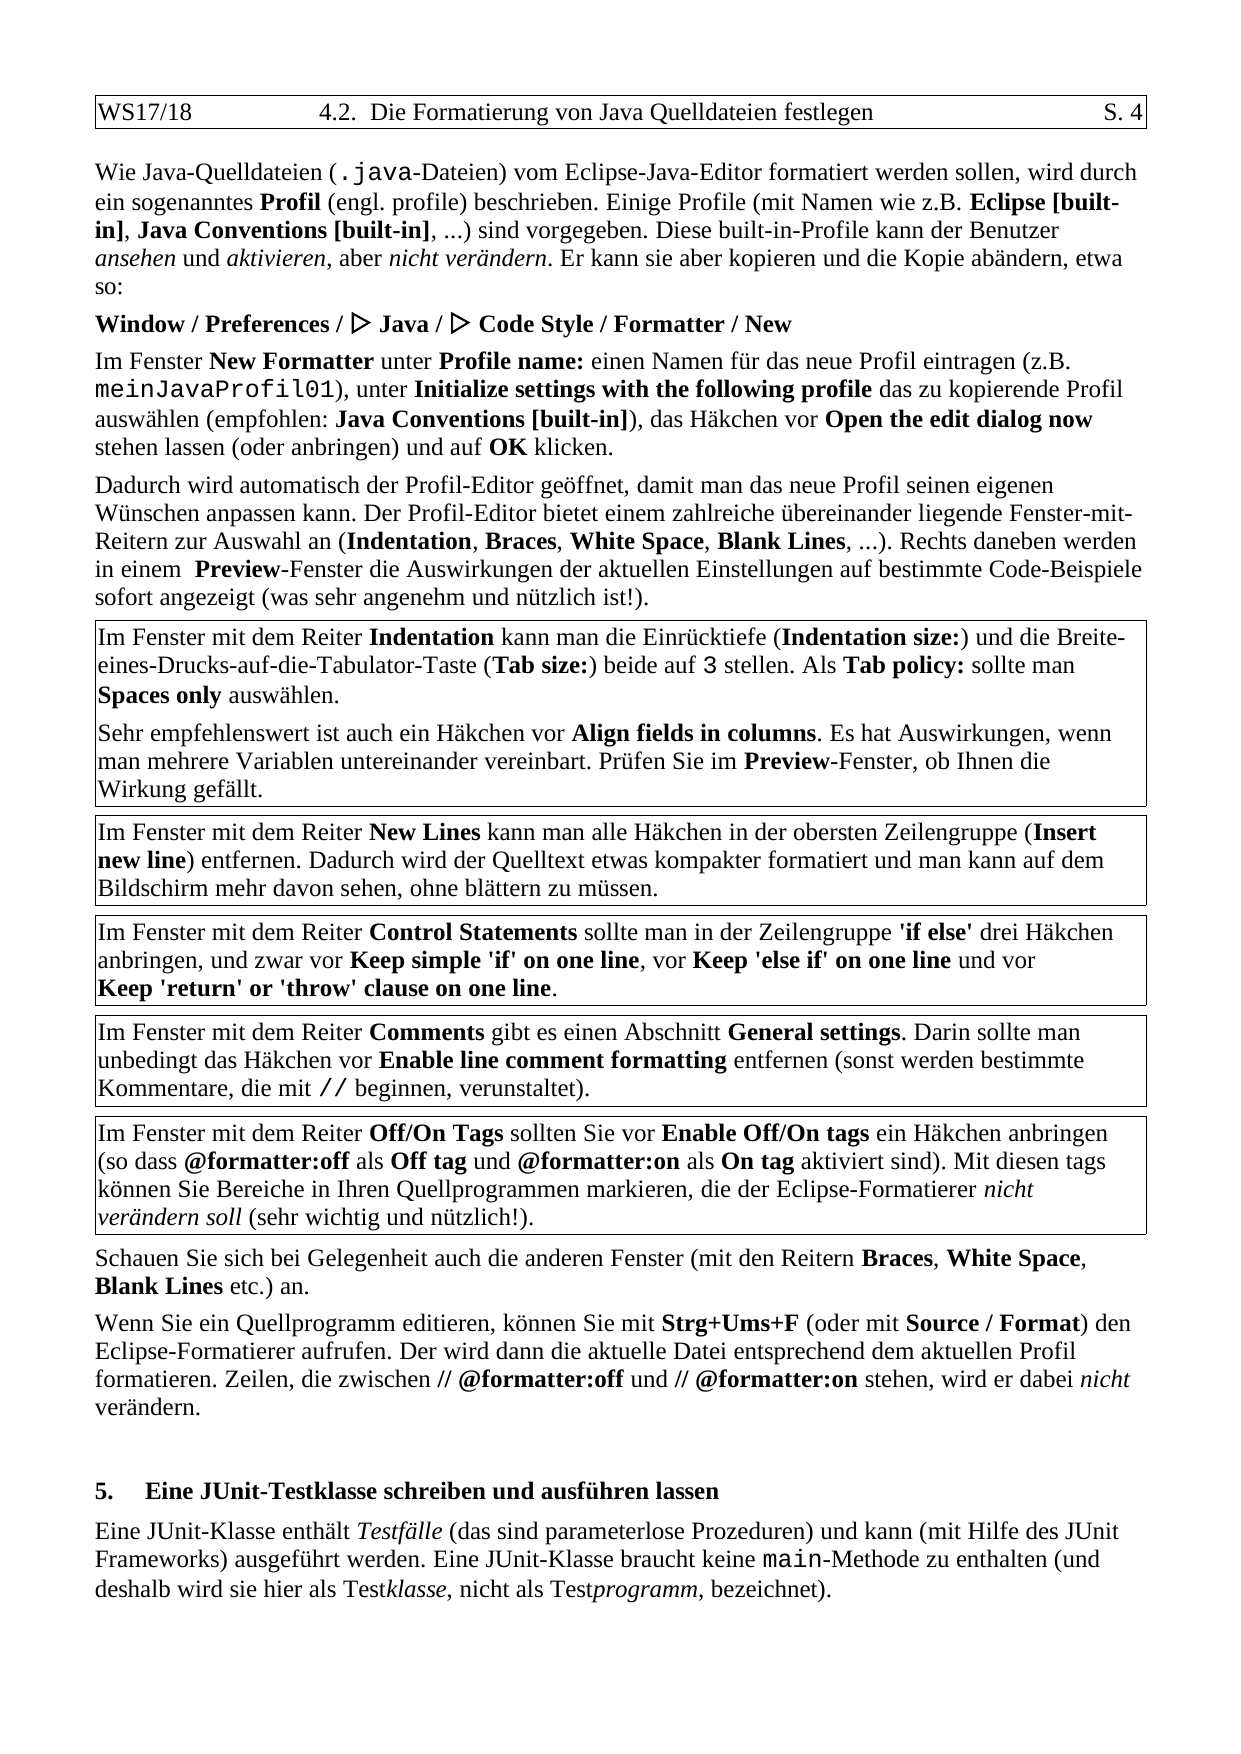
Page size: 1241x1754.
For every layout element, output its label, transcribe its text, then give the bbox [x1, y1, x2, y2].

text Sehr empfehlenswert ist auch ein Häkchen vor Align fields in columns. Es hat Auswirkungen, wenn man mehrere Variablen untereinander vereinbart. Prüfen Sie im Preview-Fenster, ob Ihnen die Wirkung gefällt. [96, 716, 1146, 806]
text Im Fenster mit dem Reiter New Lines kann man alle Häkchen in der obersten Zeilengruppe (Insert new line) entfernen. Dadurch wird der Quelltext etwas kompakter formatiert und man kann auf dem Bildschirm mehr davon sehen, ohne blättern zu müssen. [96, 816, 1146, 905]
text Dadurch wird automatisch der Profil-Editor geöffnet, damit man das neue Profil seinen eigenen Wünschen anpassen kann. Der Profil-Editor bietet einem zahlreiche übereinander liegende Fenster-mit-Reitern zur Auswahl an (Indentation, Braces, White Space, Blank Lines, ...). Rechts daneben werden in einem Preview-Fenster die Auswirkungen der aktuellen Einstellungen auf bestimmte Code-Beispiele sofort angezeigt (was sehr angenehm und nützlich ist!). [94, 471, 1146, 611]
text Im Fenster mit dem Reiter Control Statements sollte man in der Zeilengruppe 'if else' drei Häkchen anbringen, und zwar vor Keep simple 'if' on one line, vor Keep 'else if' on one line und vor [96, 916, 1146, 971]
text Im Fenster mit dem Reiter Off/On Tags sollten Sie vor Enable Off/On tags ein Häkchen anbringen (so dass @formatter:off als Off tag und @formatter:on als On tag aktiviert sind). Mit diesen tags können Sie Bereiche in Ihren Quellprogrammen markieren, die der Eclipse-Formatierer nicht verändern soll (sehr wichtig und nützlich!). [96, 1117, 1146, 1234]
text Keep 'return' or 'throw' clause on one line. [96, 971, 1146, 1005]
text Wenn Sie ein Quellprogramm editieren, können Sie mit Strg+Ums+F (oder mit Source / Format) den Eclipse-Formatierer aufrufen. Der wird dann die aktuelle Datei entsprechend dem aktuellen Profil formatieren. Zeilen, die zwischen // @formatter:off und // @formatter:on stehen, wird er dabei nicht verändern. [94, 1309, 1146, 1421]
text Schauen Sie sich bei Gelegenheit auch die anderen Fenster (mit den Reitern Braces, White Space, Blank Lines etc.) an. [94, 1244, 1146, 1300]
text Im Fenster New Formatter unter Profile name: einen Namen für das neue Profil eintragen (z.B. meinJavaProfil01), unter Initialize settings with the following profile das zu kopierende Profil auswählen (empfohlen: Java Conventions [built-in]), das Häkchen vor Open the edit dialog now stehen lassen (oder anbringen) und auf OK klicken. [94, 347, 1146, 461]
text Window / Preferences / ▷ Java / ▷ Code Style / Formatter / New [94, 309, 1146, 338]
subtitle Eine JUnit-Testklasse schreiben und ausführen lassen [94, 1477, 1146, 1505]
text Im Fenster mit dem Reiter Comments gibt es einen Abschnitt General settings. Darin sollte man unbedingt das Häkchen vor Enable line comment formatting entfernen (sonst werden bestimmte Kommentare, die mit // beginnen, verunstaltet). [96, 1016, 1146, 1106]
text Wie Java-Quelldateien (.java-Dateien) vom Eclipse-Java-Editor formatiert werden sollen, wird durch ein sogenanntes Profil (engl. profile) beschrieben. Einige Profile (mit Namen wie z.B. Eclipse [built-in], Java Conventions [built-in], ...) sind vorgegeben. Diese built-in-Profile kann der Benutzer ansehen und aktivieren, aber nicht verändern. Er kann sie aber kopieren und die Kopie abändern, etwa so: [94, 158, 1146, 300]
text Eine JUnit-Klasse enthält Testfälle (das sind parameterlose Prozeduren) und kann (mit Hilfe des JUnit Frameworks) ausgeführt werden. Eine JUnit-Klasse braucht keine main-Methode zu enthalten (und deshalb wird sie hier als Testklasse, nicht als Testprogramm, bezeichnet). [94, 1517, 1146, 1603]
text Im Fenster mit dem Reiter Indentation kann man die Einrücktiefe (Indentation size:) und die Breite-eines-Drucks-auf-die-Tabulator-Taste (Tab size:) beide auf 3 stellen. Als Tab policy: sollte man Spaces only auswählen. [96, 621, 1146, 709]
